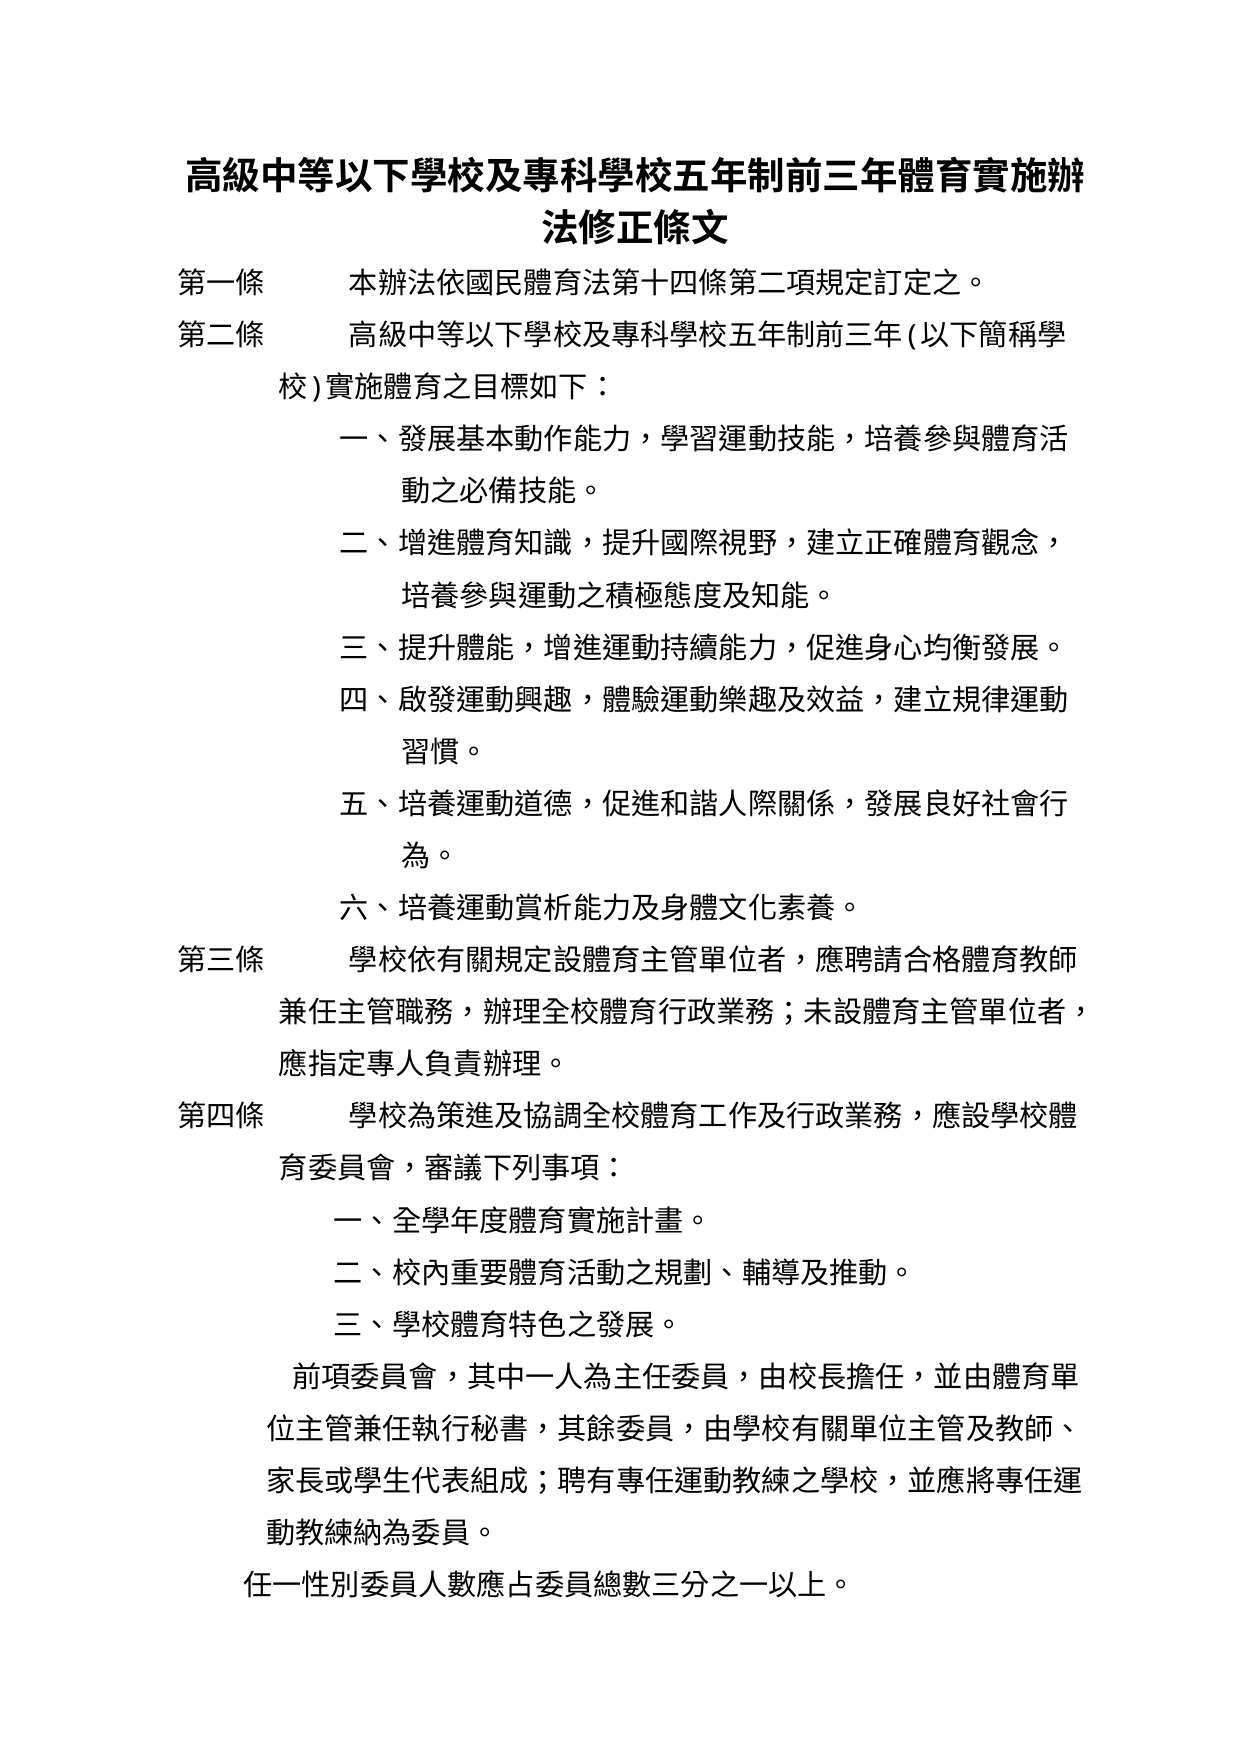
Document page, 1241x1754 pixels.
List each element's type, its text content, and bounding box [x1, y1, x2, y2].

text 前項委員會，其中一人為主任委員，由校長擔任，並由體育單位主管兼任執行秘書，其餘委員，由學校有關單位主管及教師、家長或學生代表組成；聘有專任運動教練之學校，並應將專任運動教練納為委員。 [266, 1346, 1093, 1554]
list 發展基本動作能力，學習運動技能，培養參與體育活動之必備技能。 [339, 408, 1093, 512]
list 學校體育特色之發展。 [333, 1293, 1093, 1346]
list 學校為策進及協調全校體育工作及行政業務，應設學校體育委員會，審議下列事項： [177, 1085, 1093, 1189]
list 培養運動賞析能力及身體文化素養。 [339, 877, 1093, 929]
text 高級中等以下學校及專科學校五年制前三年體育實施辦法修正條文 [177, 148, 1093, 252]
list 增進體育知識，提升國際視野，建立正確體育觀念，培養參與運動之積極態度及知能。 [339, 512, 1093, 616]
list 校內重要體育活動之規劃、輔導及推動。 [333, 1241, 1093, 1293]
list 高級中等以下學校及專科學校五年制前三年(以下簡稱學校)實施體育之目標如下： [177, 304, 1093, 408]
list 全學年度體育實施計畫。 [333, 1189, 1093, 1241]
list 培養運動道德，促進和諧人際關係，發展良好社會行為。 [339, 773, 1093, 877]
text 任一性別委員人數應占委員總數三分之一以上。 [177, 1554, 1093, 1606]
list 本辦法依國民體育法第十四條第二項規定訂定之。 [177, 252, 1093, 304]
list 啟發運動興趣，體驗運動樂趣及效益，建立規律運動習慣。 [339, 668, 1093, 773]
list 提升體能，增進運動持續能力，促進身心均衡發展。 [339, 616, 1093, 668]
list 學校依有關規定設體育主管單位者，應聘請合格體育教師兼任主管職務，辦理全校體育行政業務；未設體育主管單位者，應指定專人負責辦理。 [177, 929, 1093, 1085]
